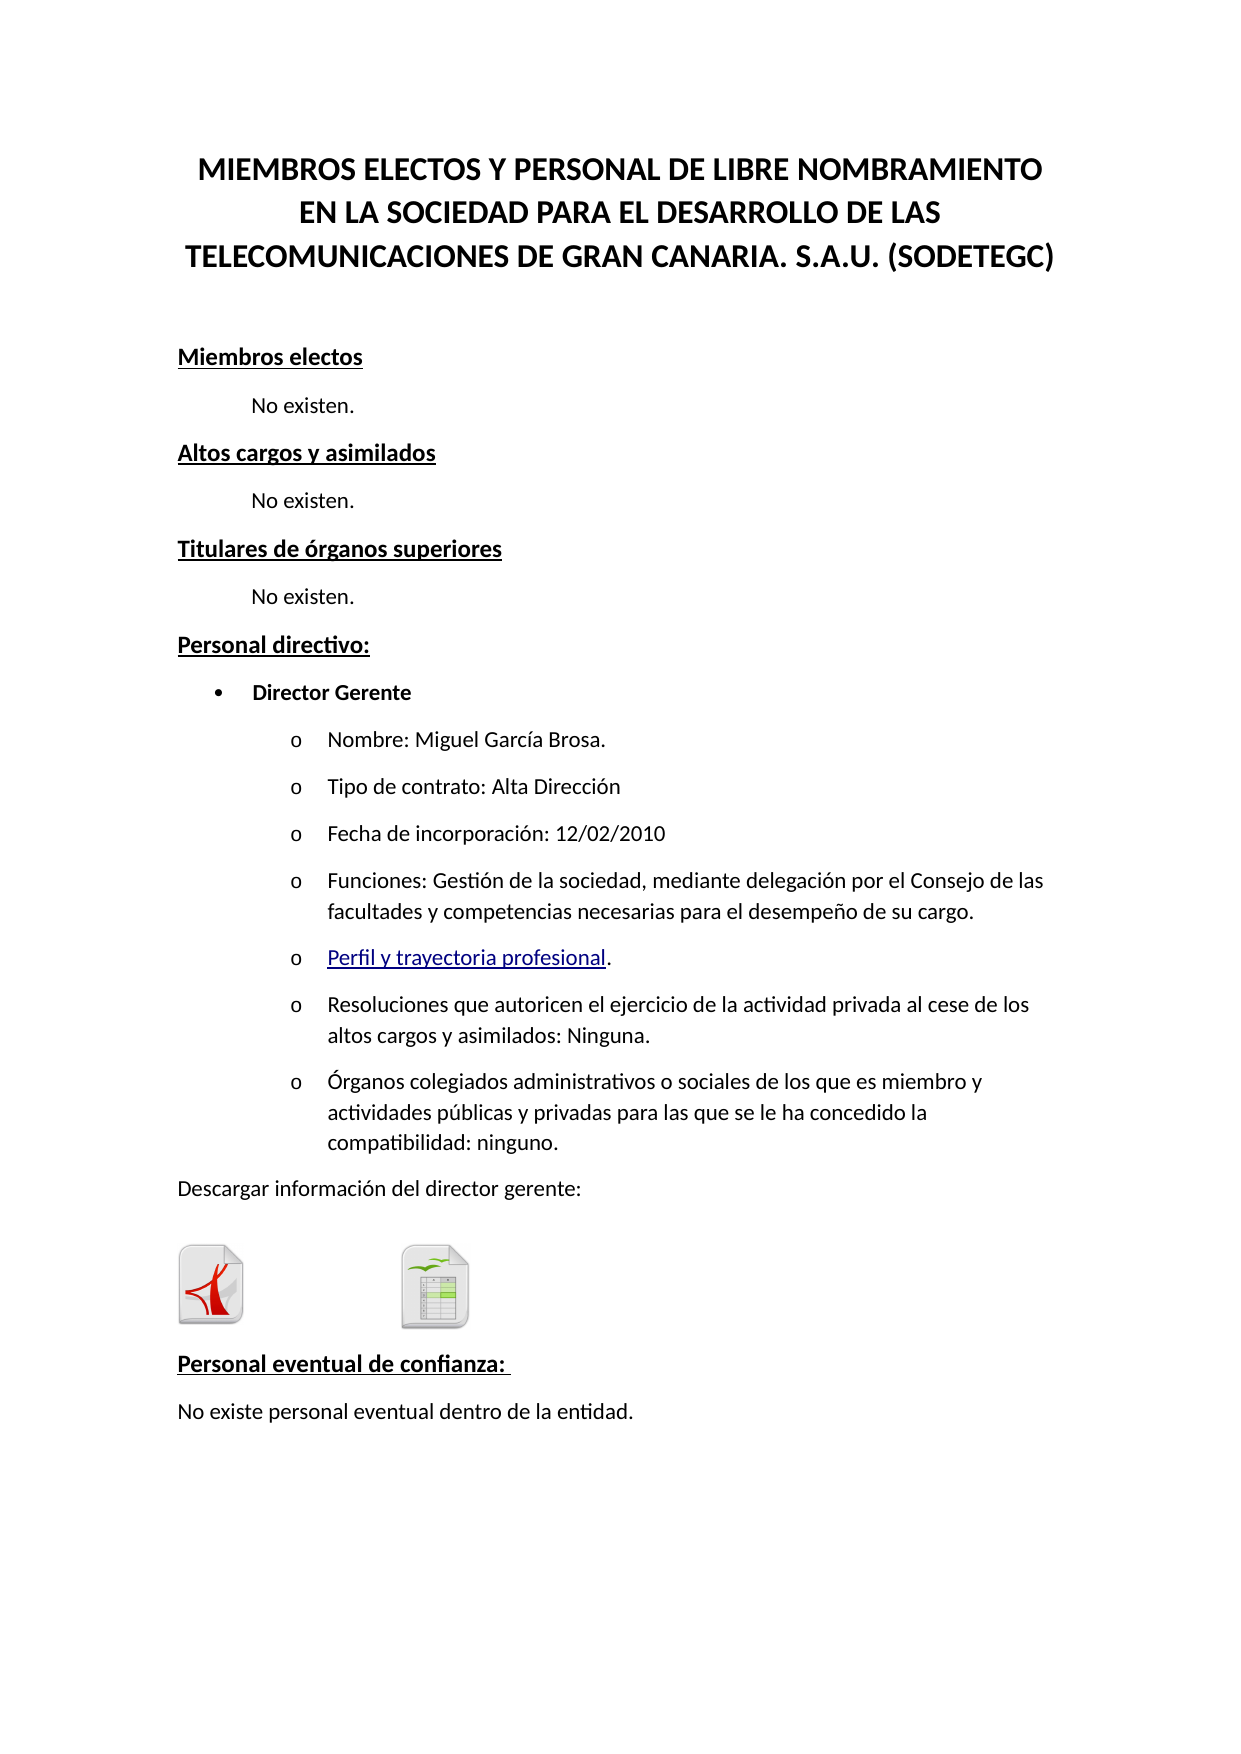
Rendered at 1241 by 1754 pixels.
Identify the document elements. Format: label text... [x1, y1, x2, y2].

text Personal directivo: [177, 629, 1063, 659]
list Resoluciones que autoricen el ejercicio de la actividad privada al cese de los altos cargos y asimilados: Ninguna. [290, 991, 1063, 1049]
list Director Gerente [215, 678, 1063, 706]
list Nombre: Miguel García Brosa. [290, 725, 1063, 753]
text No existen. [251, 582, 1063, 610]
text Miembros electos [177, 341, 1063, 372]
text Titulares de órganos superiores [177, 533, 1063, 564]
list Funciones: Gestión de la sociedad, mediante delegación por el Consejo de las facultades y competencias necesarias para el desempeño de su cargo. [290, 866, 1063, 925]
text No existen. [251, 391, 1063, 419]
list Órganos colegiados administrativos o sociales de los que es miembro y actividades públicas y privadas para las que se le ha concedido la compatibilidad: ninguno. [290, 1067, 1063, 1156]
text No existe personal eventual dentro de la entidad. [177, 1397, 1063, 1425]
text Personal eventual de confianza: [177, 1348, 1063, 1378]
text MIEMBROS ELECTOS Y PERSONAL DE LIBRE NOMBRAMIENTO EN LA SOCIEDAD PARA EL DESARROLLO DE LAS TELECOMUNICACIONES DE GRAN CANARIA. S.A.U. (SODETEGC) [177, 148, 1063, 275]
text Descargar información del director gerente: [177, 1174, 1063, 1202]
text No existen. [251, 487, 1063, 514]
list Tipo de contrato: Alta Dirección [290, 772, 1063, 801]
text Altos cargos y asimilados [177, 437, 1063, 468]
list Perfil y trayectoria profesional. [290, 943, 1063, 972]
list Fecha de incorporación: 12/02/2010 [290, 819, 1063, 848]
